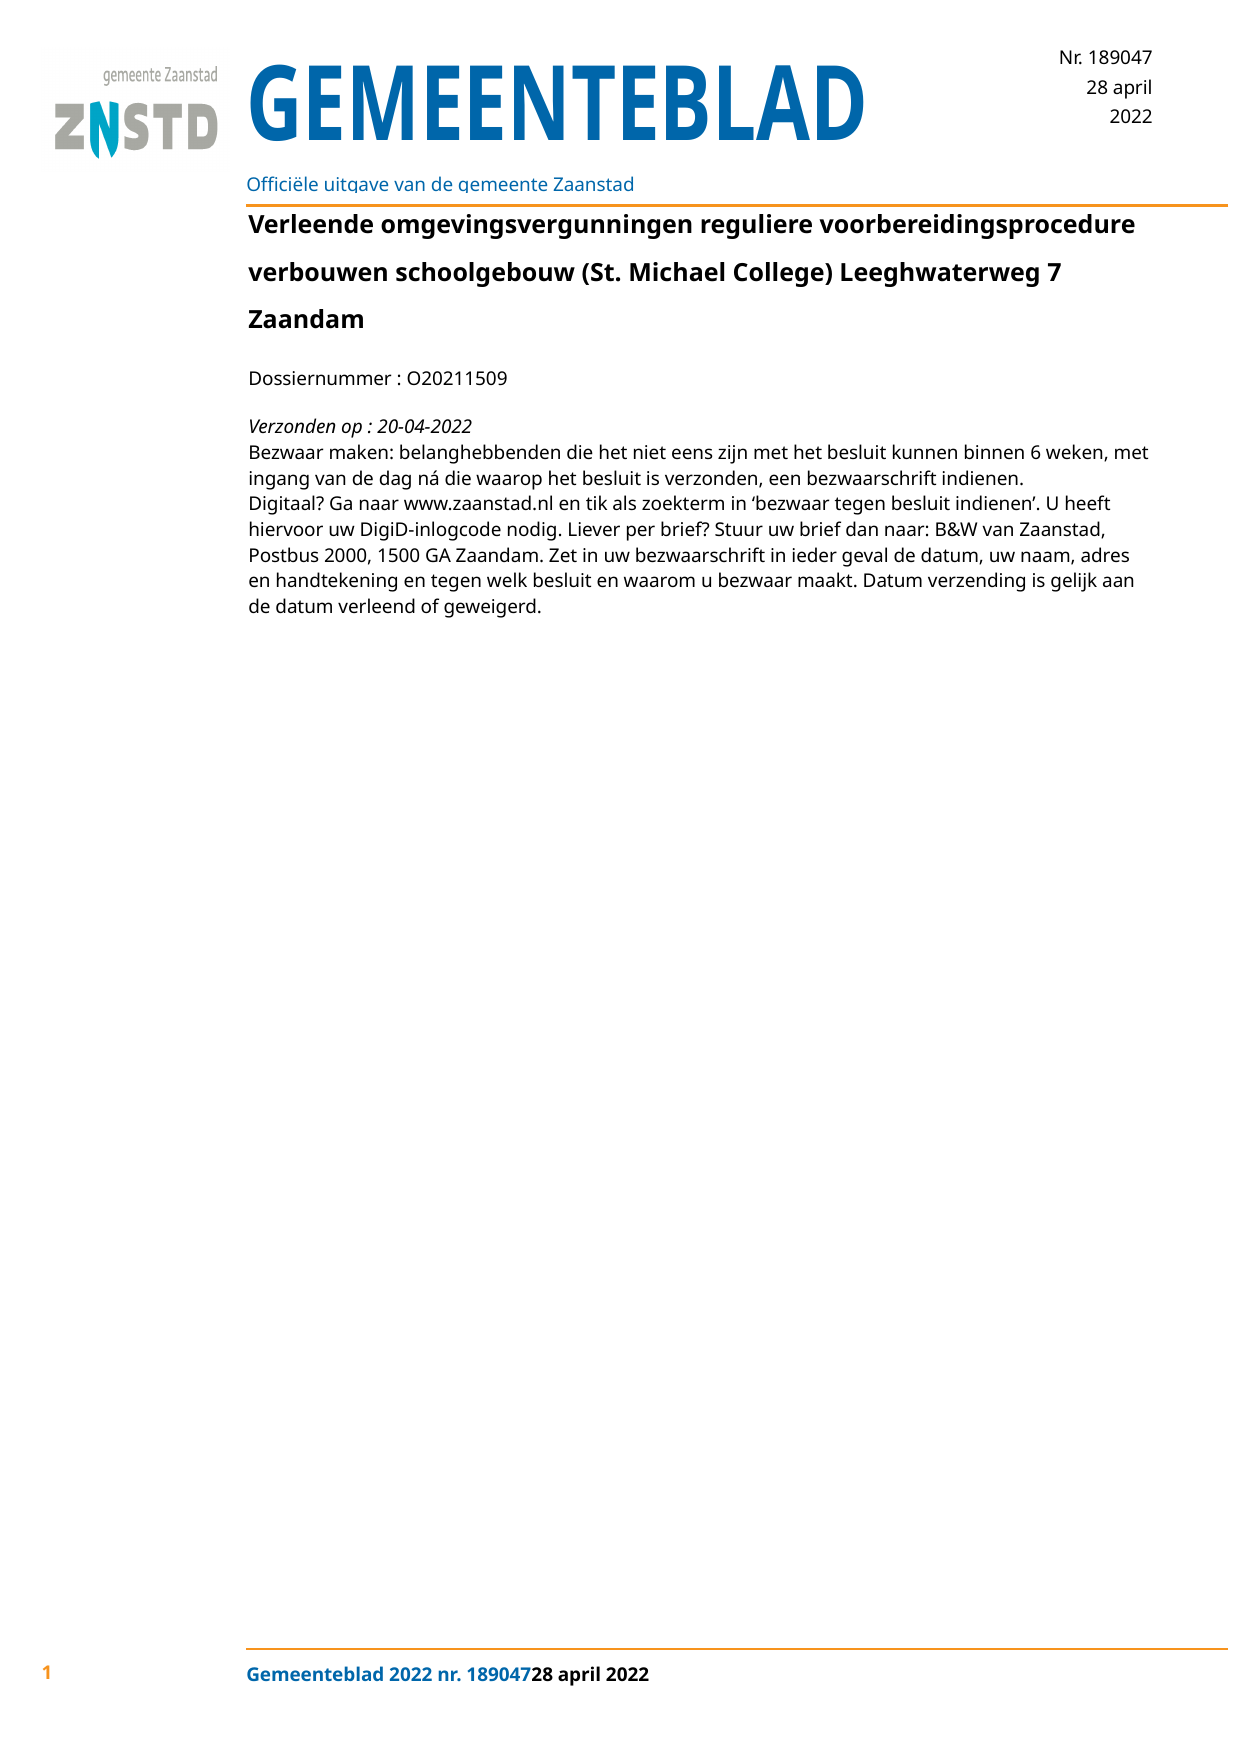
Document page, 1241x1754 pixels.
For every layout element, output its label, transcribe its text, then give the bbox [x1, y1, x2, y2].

text Dossiernummer : O20211509 [248, 366, 1152, 391]
text Verleende omgevingsvergunningen reguliere voorbereidingsprocedure verbouwen schoolgebouw (St. Michael College) Leeghwaterweg 7 Zaandam [248, 207, 1152, 336]
text Verzonden op : 20-04-2022 [248, 413, 1152, 439]
text Digitaal? Ga naar www.zaanstad.nl en tik als zoekterm in ‘bezwaar tegen besluit indienen’. U heeft hiervoor uw DigiD-inlogcode nodig. Liever per brief? Stuur uw brief dan naar: B&W van Zaanstad, Postbus 2000, 1500 GA Zaandam. Zet in uw bezwaarschrift in ieder geval de datum, uw naam, adres en handtekening en tegen welk besluit en waarom u bezwaar maakt. Datum verzending is gelijk aan de datum verleend of geweigerd. [248, 491, 1152, 619]
picture [41, 47, 231, 172]
text Bezwaar maken: belanghebbenden die het niet eens zijn met het besluit kunnen binnen 6 weken, met ingang van de dag ná die waarop het besluit is verzonden, een bezwaarschrift indienen. [248, 439, 1152, 491]
